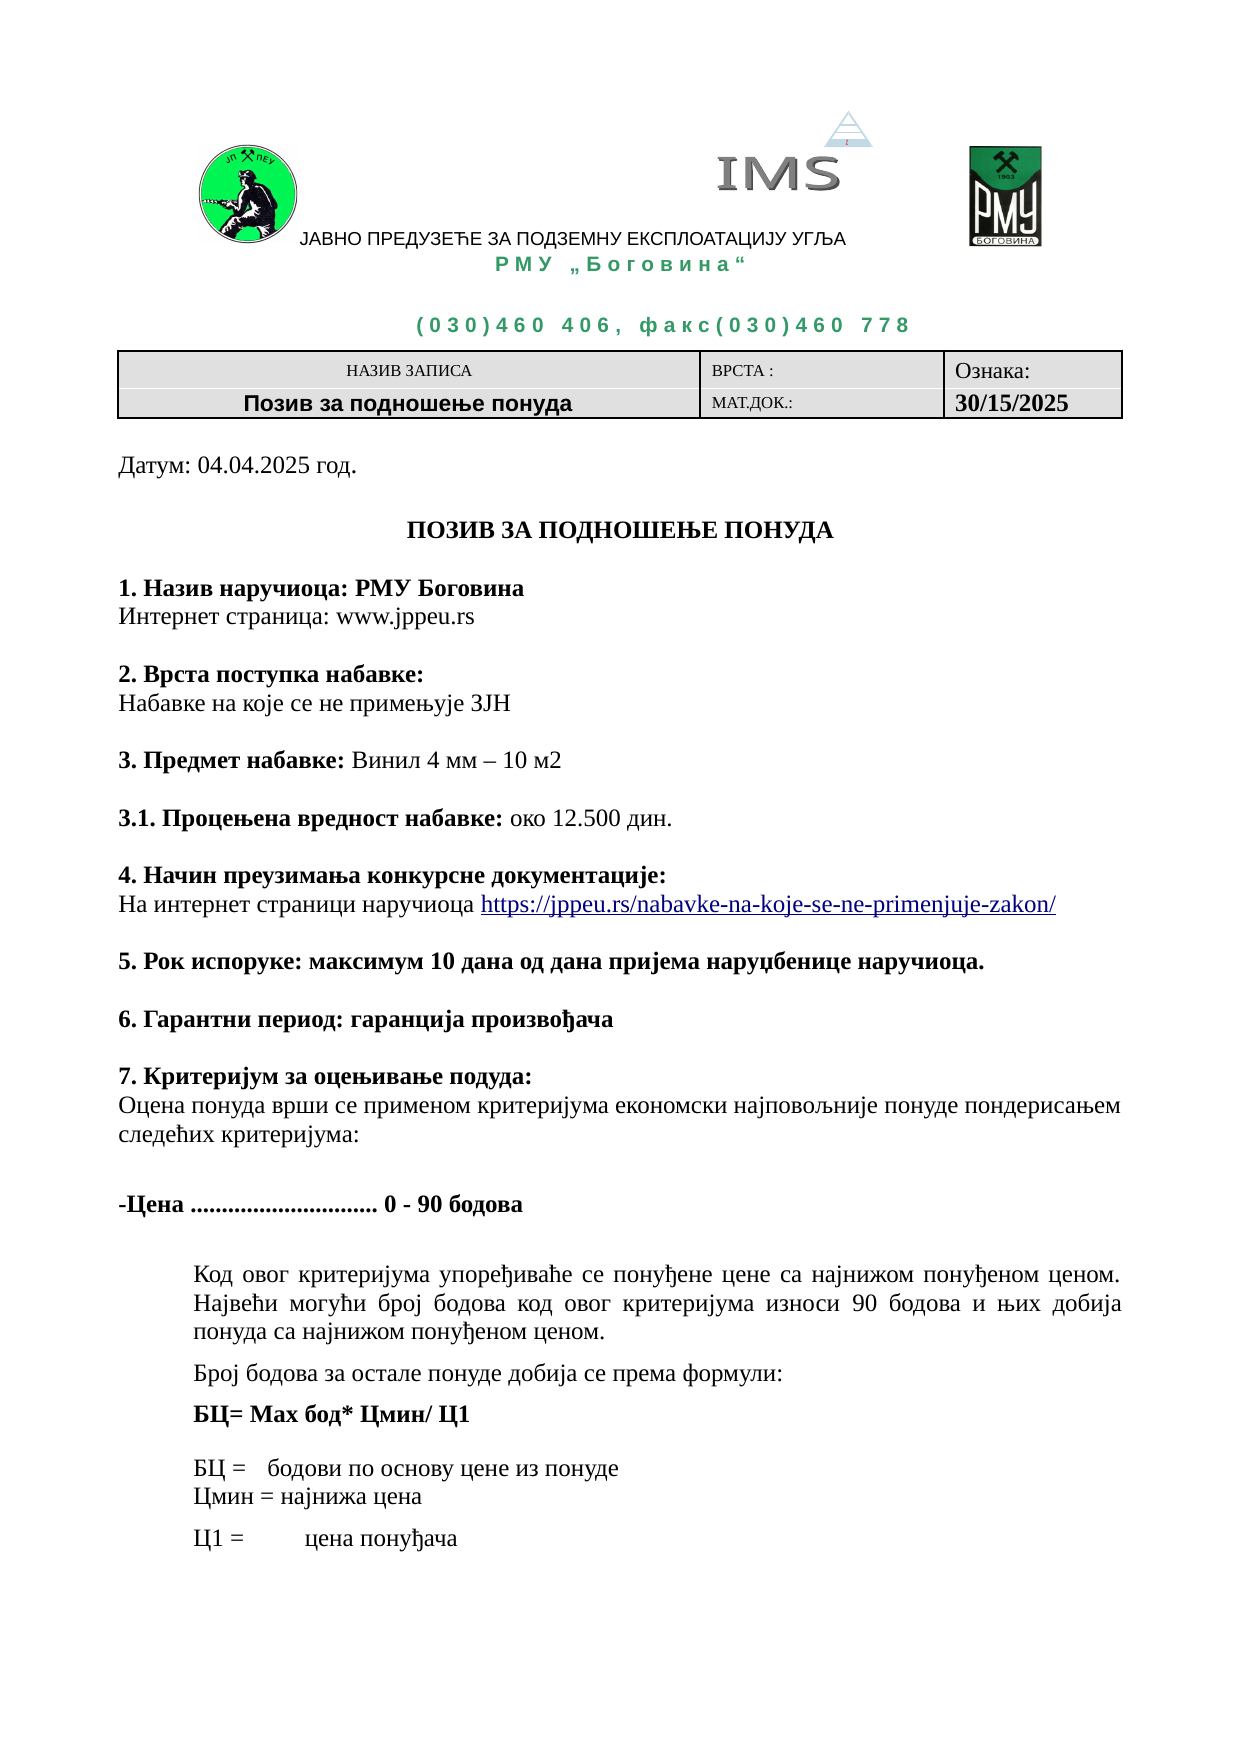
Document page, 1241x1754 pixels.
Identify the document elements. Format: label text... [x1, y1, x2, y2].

text ПОЗИВ ЗА ПОДНОШЕЊЕ ПОНУДА [118, 515, 1122, 544]
text 2. Врста поступка набавке: [118, 659, 1122, 688]
text Оцена понуда врши се применом критеријума економски најповољније понуде пондерисањем следећих критеријума: [118, 1090, 1122, 1148]
text ЈАВНО ПРЕДУЗЕЋЕ ЗА ПОДЗЕМНУ ЕКСПЛОАТАЦИЈУ УГЉА РМУ „Боговина“ [118, 143, 1122, 276]
text Датум: 04.04.2025 год. [118, 448, 1122, 479]
text БЦ= Маx бод* Цмин/ Ц1 [193, 1399, 1122, 1428]
picture [969, 146, 1042, 247]
table_cell 30/15/2025 [945, 389, 1121, 417]
text На интернет страници наручиоца https://jppeu.rs/nabavke-na-koje-se-ne-primenjuje-zakon/ [118, 889, 1122, 918]
text 1. Назив наручиоца: РМУ Боговина [118, 573, 1122, 601]
text Код овог критеријума упоређиваће се понуђене цене са најнижом понуђеном ценом. Највећи могући број бодова код овог критеријума износи 90 бодова и њих добија понуда са најнижом понуђеном ценом. [193, 1259, 1122, 1345]
text БЦ = бодови по основу цене из понуде [193, 1453, 1122, 1481]
text 7. Критеријум за оцењивање подуда: [118, 1061, 1122, 1090]
table_cell МАТ.ДОК.: [701, 389, 943, 417]
text 6. Гарантни период: гаранција произвођача [118, 1004, 1122, 1033]
text -Цена .............................. 0 - 90 бодова [118, 1189, 1122, 1218]
table_cell Позив за подношење понуда [119, 389, 699, 417]
table_header НАЗИВ ЗАПИСА [119, 352, 699, 388]
text 3. Предмет набавке: Винил 4 мм – 10 м2 [118, 745, 1122, 774]
table_header Ознака: [945, 352, 1121, 388]
text 3.1. Процењена вредност набавке: око 12.500 дин. [118, 803, 1122, 831]
text 5. Рок испоруке: максимум 10 дана од дана пријема наруџбенице наручиоца. [118, 946, 1122, 975]
text Број бодова за остале понуде добија се према формули: [193, 1358, 1122, 1386]
text (030)460 406, факс(030)460 778 [118, 313, 1122, 337]
picture [198, 144, 298, 244]
text Ц1 = цена понуђача [193, 1523, 1122, 1551]
text Интернет страница: www.jppeu.rs [118, 601, 1122, 630]
text Цмин = најнижа цена [193, 1481, 1122, 1510]
text 4. Начин преузимања конкурсне документације: [118, 860, 1122, 889]
text Набавке на које се не примењује ЗЈН [118, 688, 1122, 716]
table_header ВРСТА : [701, 352, 943, 388]
